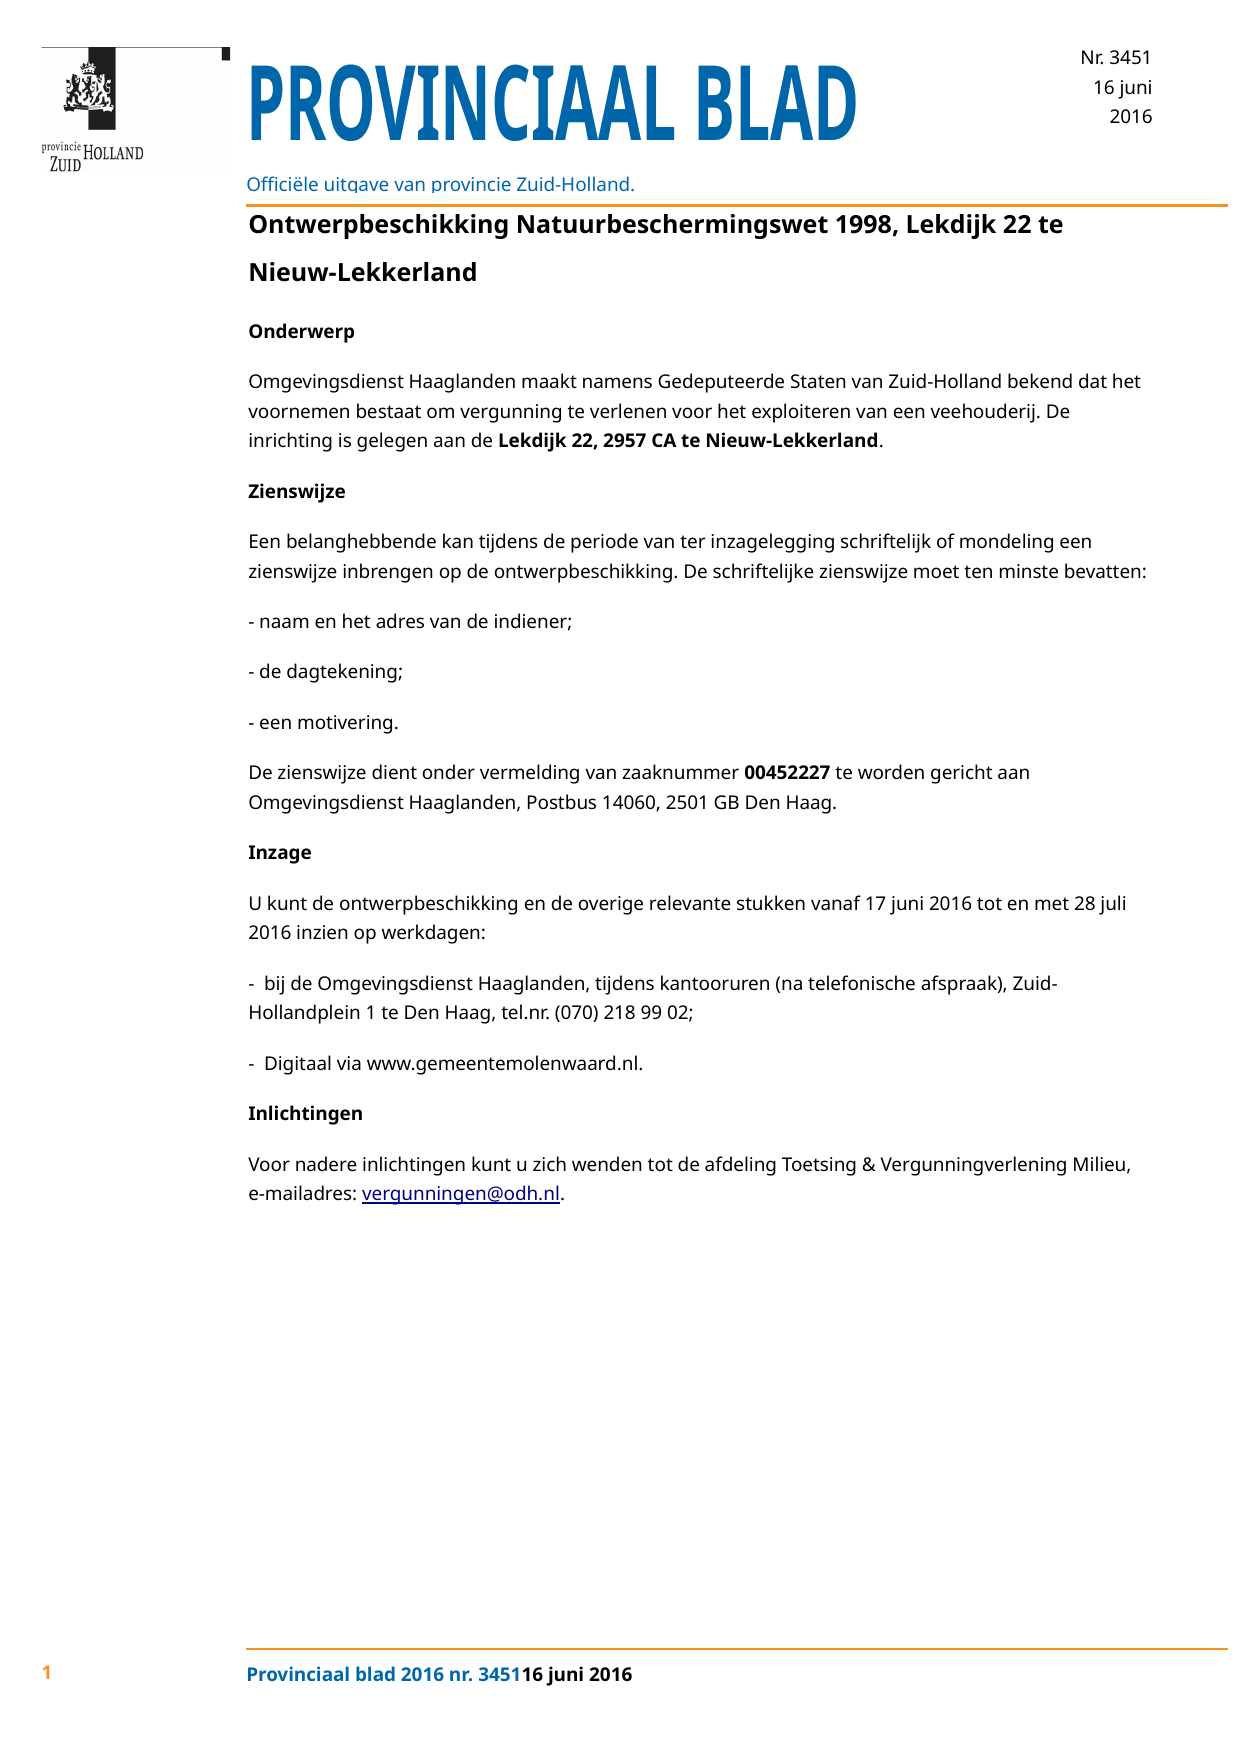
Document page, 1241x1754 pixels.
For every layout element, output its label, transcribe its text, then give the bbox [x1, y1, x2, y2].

text - bij de Omgevingsdienst Haaglanden, tijdens kantooruren (na telefonische afspraak), Zuid-Hollandplein 1 te Den Haag, tel.nr. (070) 218 99 02; [248, 970, 1152, 1025]
text Onderwerp [248, 318, 1152, 344]
text Inzage [248, 839, 1152, 865]
text U kunt de ontwerpbeschikking en de overige relevante stukken vanaf 17 juni 2016 tot en met 28 juli 2016 inzien op werkdagen: [248, 890, 1152, 945]
text Een belanghebbende kan tijdens de periode van ter inzagelegging schriftelijk of mondeling een zienswijze inbrengen op de ontwerpbeschikking. De schriftelijke zienswijze moet ten minste bevatten: [248, 528, 1152, 584]
text - Digitaal via www.gemeentemolenwaard.nl. [248, 1050, 1152, 1076]
text Zienswijze [248, 478, 1152, 504]
text - de dagtekening; [248, 659, 1152, 684]
text Inlichtingen [248, 1100, 1152, 1126]
text Ontwerpbeschikking Natuurbeschermingswet 1998, Lekdijk 22 te Nieuw-Lekkerland [248, 207, 1152, 288]
text Voor nadere inlichtingen kunt u zich wenden tot de afdeling Toetsing & Vergunningverlening Milieu, e-mailadres: vergunningen@odh.nl. [248, 1151, 1152, 1206]
picture [41, 47, 231, 172]
text - een motivering. [248, 709, 1152, 735]
text - naam en het adres van de indiener; [248, 608, 1152, 634]
text De zienswijze dient onder vermelding van zaaknummer 00452227 te worden gericht aan Omgevingsdienst Haaglanden, Postbus 14060, 2501 GB Den Haag. [248, 759, 1152, 815]
text Omgevingsdienst Haaglanden maakt namens Gedeputeerde Staten van Zuid-Holland bekend dat het voornemen bestaat om vergunning te verlenen voor het exploiteren van een veehouderij. De inrichting is gelegen aan de Lekdijk 22, 2957 CA te Nieuw-Lekkerland. [248, 368, 1152, 453]
